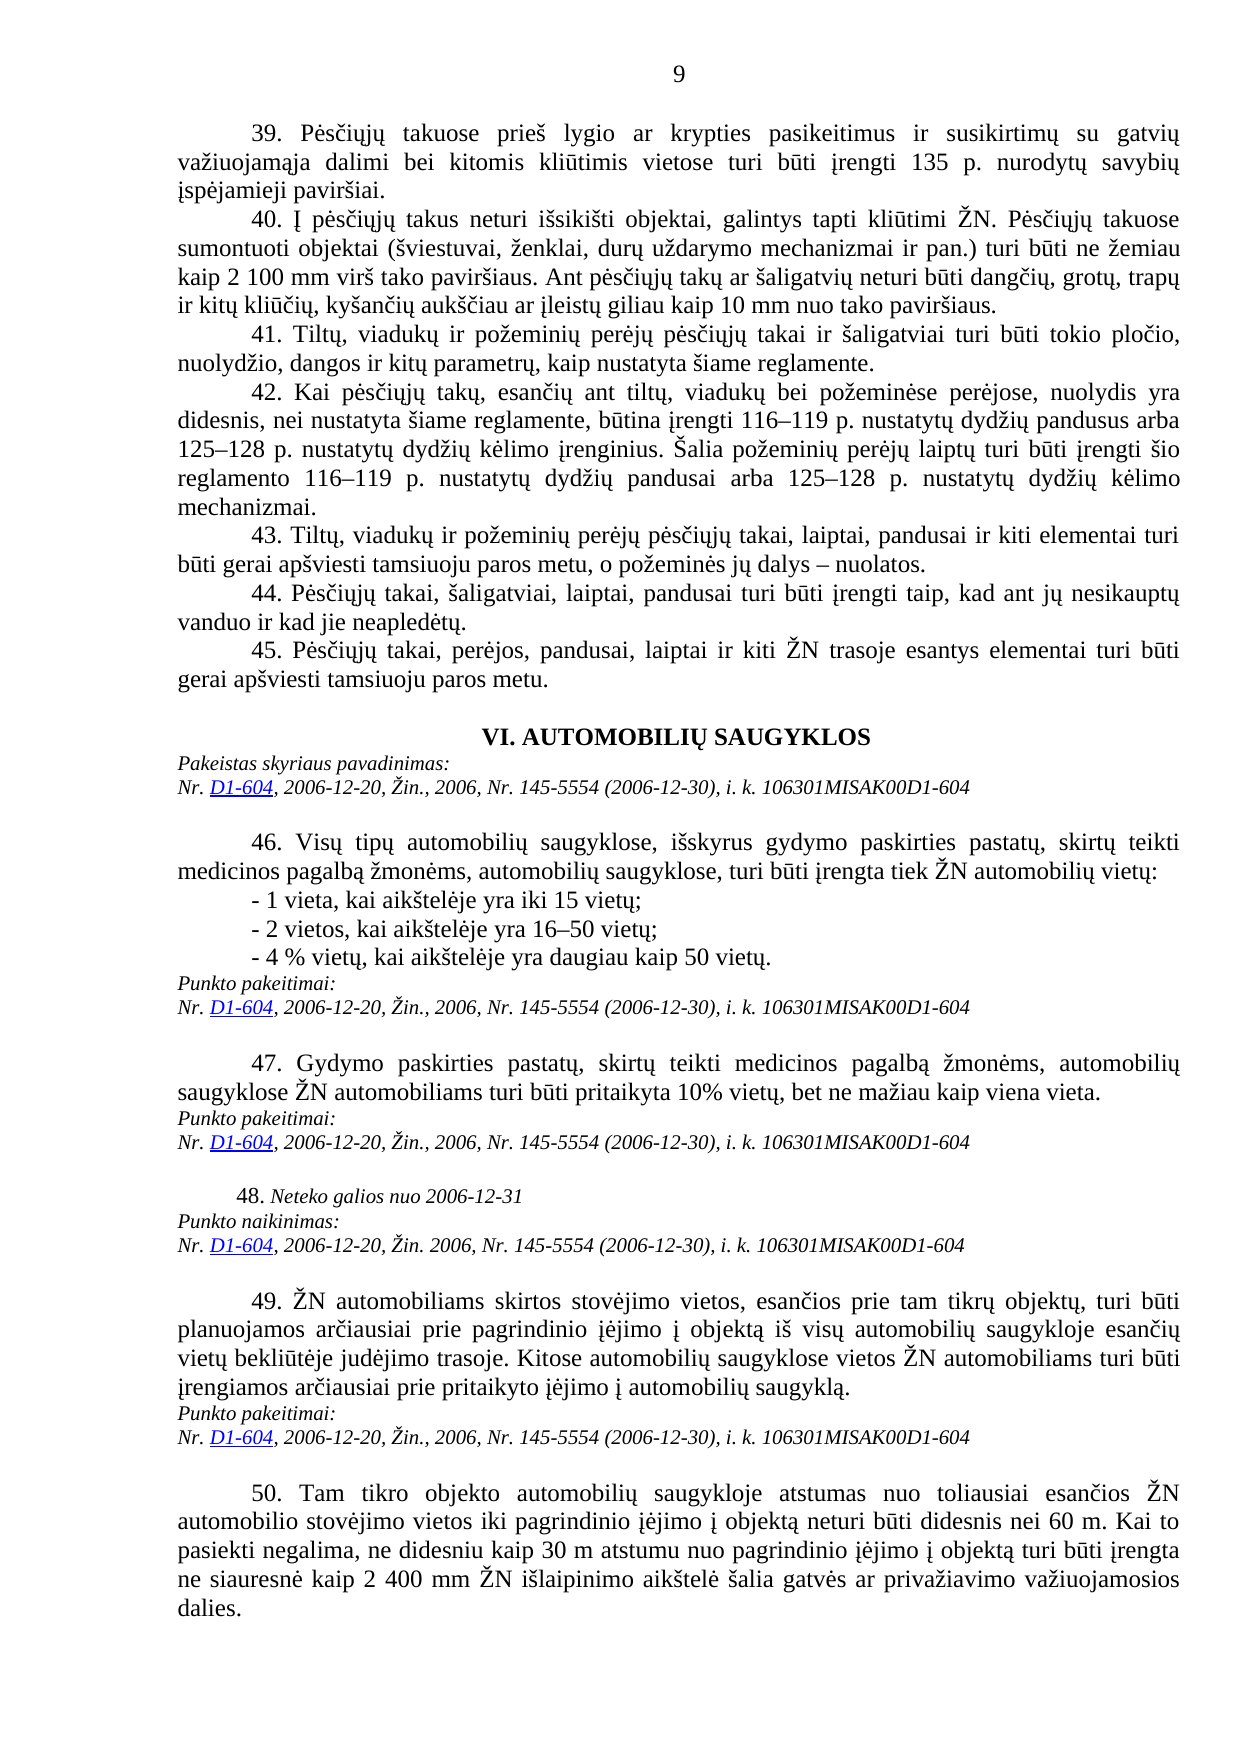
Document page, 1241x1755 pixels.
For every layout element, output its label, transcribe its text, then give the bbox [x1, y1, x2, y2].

text 50. Tam tikro objekto automobilių saugykloje atstumas nuo toliausiai esančios ŽN automobilio stovėjimo vietos iki pagrindinio įėjimo į objektą neturi būti didesnis nei 60 m. Kai to pasiekti negalima, ne didesniu kaip 30 m atstumu nuo pagrindinio įėjimo į objektą turi būti įrengta ne siauresnė kaip 2 400 mm ŽN išlaipinimo aikštelė šalia gatvės ar privažiavimo važiuojamosios dalies. [177, 1478, 1181, 1621]
text Pakeistas skyriaus pavadinimas: [177, 751, 1181, 775]
text 42. Kai pėsčiųjų takų, esančių ant tiltų, viadukų bei požeminėse perėjose, nuolydis yra didesnis, nei nustatyta šiame reglamente, būtina įrengti 116–119 p. nustatytų dydžių pandusus arba 125–128 p. nustatytų dydžių kėlimo įrenginius. Šalia požeminių perėjų laiptų turi būti įrengti šio reglamento 116–119 p. nustatytų dydžių pandusai arba 125–128 p. nustatytų dydžių kėlimo mechanizmai. [177, 377, 1181, 521]
text Nr. D1-604, 2006-12-20, Žin., 2006, Nr. 145-5554 (2006-12-30), i. k. 106301MISAK00D1-604 [177, 775, 1181, 799]
text 48. Neteko galios nuo 2006-12-31 [177, 1182, 1181, 1209]
text 46. Visų tipų automobilių saugyklose, išskyrus gydymo paskirties pastatų, skirtų teikti medicinos pagalbą žmonėms, automobilių saugyklose, turi būti įrengta tiek ŽN automobilių vietų: [177, 827, 1181, 885]
text Punkto pakeitimai: [177, 1106, 1181, 1130]
text Punkto naikinimas: [177, 1209, 1181, 1233]
text - 1 vieta, kai aikštelėje yra iki 15 vietų; [177, 885, 1181, 914]
text Nr. D1-604, 2006-12-20, Žin., 2006, Nr. 145-5554 (2006-12-30), i. k. 106301MISAK00D1-604 [177, 995, 1181, 1019]
text 43. Tiltų, viadukų ir požeminių perėjų pėsčiųjų takai, laiptai, pandusai ir kiti elementai turi būti gerai apšviesti tamsiuoju paros metu, o požeminės jų dalys – nuolatos. [177, 521, 1181, 578]
text 49. ŽN automobiliams skirtos stovėjimo vietos, esančios prie tam tikrų objektų, turi būti planuojamos arčiausiai prie pagrindinio įėjimo į objektą iš visų automobilių saugykloje esančių vietų bekliūtėje judėjimo trasoje. Kitose automobilių saugyklose vietos ŽN automobiliams turi būti įrengiamos arčiausiai prie pritaikyto įėjimo į automobilių saugyklą. [177, 1286, 1181, 1401]
text Punkto pakeitimai: [177, 971, 1181, 995]
text 41. Tiltų, viadukų ir požeminių perėjų pėsčiųjų takai ir šaligatviai turi būti tokio pločio, nuolydžio, dangos ir kitų parametrų, kaip nustatyta šiame reglamente. [177, 319, 1181, 377]
text 39. Pėsčiųjų takuose prieš lygio ar krypties pasikeitimus ir susikirtimų su gatvių važiuojamąja dalimi bei kitomis kliūtimis vietose turi būti įrengti 135 p. nurodytų savybių įspėjamieji paviršiai. [177, 118, 1181, 204]
text Nr. D1-604, 2006-12-20, Žin., 2006, Nr. 145-5554 (2006-12-30), i. k. 106301MISAK00D1-604 [177, 1130, 1181, 1154]
text VI. AUTOMOBILIŲ SAUGYKLOS [177, 722, 1181, 751]
text - 2 vietos, kai aikštelėje yra 16–50 vietų; [177, 914, 1181, 942]
text Nr. D1-604, 2006-12-20, Žin., 2006, Nr. 145-5554 (2006-12-30), i. k. 106301MISAK00D1-604 [177, 1425, 1181, 1449]
text - 4 % vietų, kai aikštelėje yra daugiau kaip 50 vietų. [177, 942, 1181, 971]
text Nr. D1-604, 2006-12-20, Žin. 2006, Nr. 145-5554 (2006-12-30), i. k. 106301MISAK00D1-604 [177, 1233, 1181, 1257]
text Punkto pakeitimai: [177, 1401, 1181, 1425]
text 40. Į pėsčiųjų takus neturi išsikišti objektai, galintys tapti kliūtimi ŽN. Pėsčiųjų takuose sumontuoti objektai (šviestuvai, ženklai, durų uždarymo mechanizmai ir pan.) turi būti ne žemiau kaip 2 100 mm virš tako paviršiaus. Ant pėsčiųjų takų ar šaligatvių neturi būti dangčių, grotų, trapų ir kitų kliūčių, kyšančių aukščiau ar įleistų giliau kaip 10 mm nuo tako paviršiaus. [177, 204, 1181, 319]
text 44. Pėsčiųjų takai, šaligatviai, laiptai, pandusai turi būti įrengti taip, kad ant jų nesikauptų vanduo ir kad jie neapledėtų. [177, 578, 1181, 636]
text 47. Gydymo paskirties pastatų, skirtų teikti medicinos pagalbą žmonėms, automobilių saugyklose ŽN automobiliams turi būti pritaikyta 10% vietų, bet ne mažiau kaip viena vieta. [177, 1048, 1181, 1106]
text 45. Pėsčiųjų takai, perėjos, pandusai, laiptai ir kiti ŽN trasoje esantys elementai turi būti gerai apšviesti tamsiuoju paros metu. [177, 636, 1181, 693]
